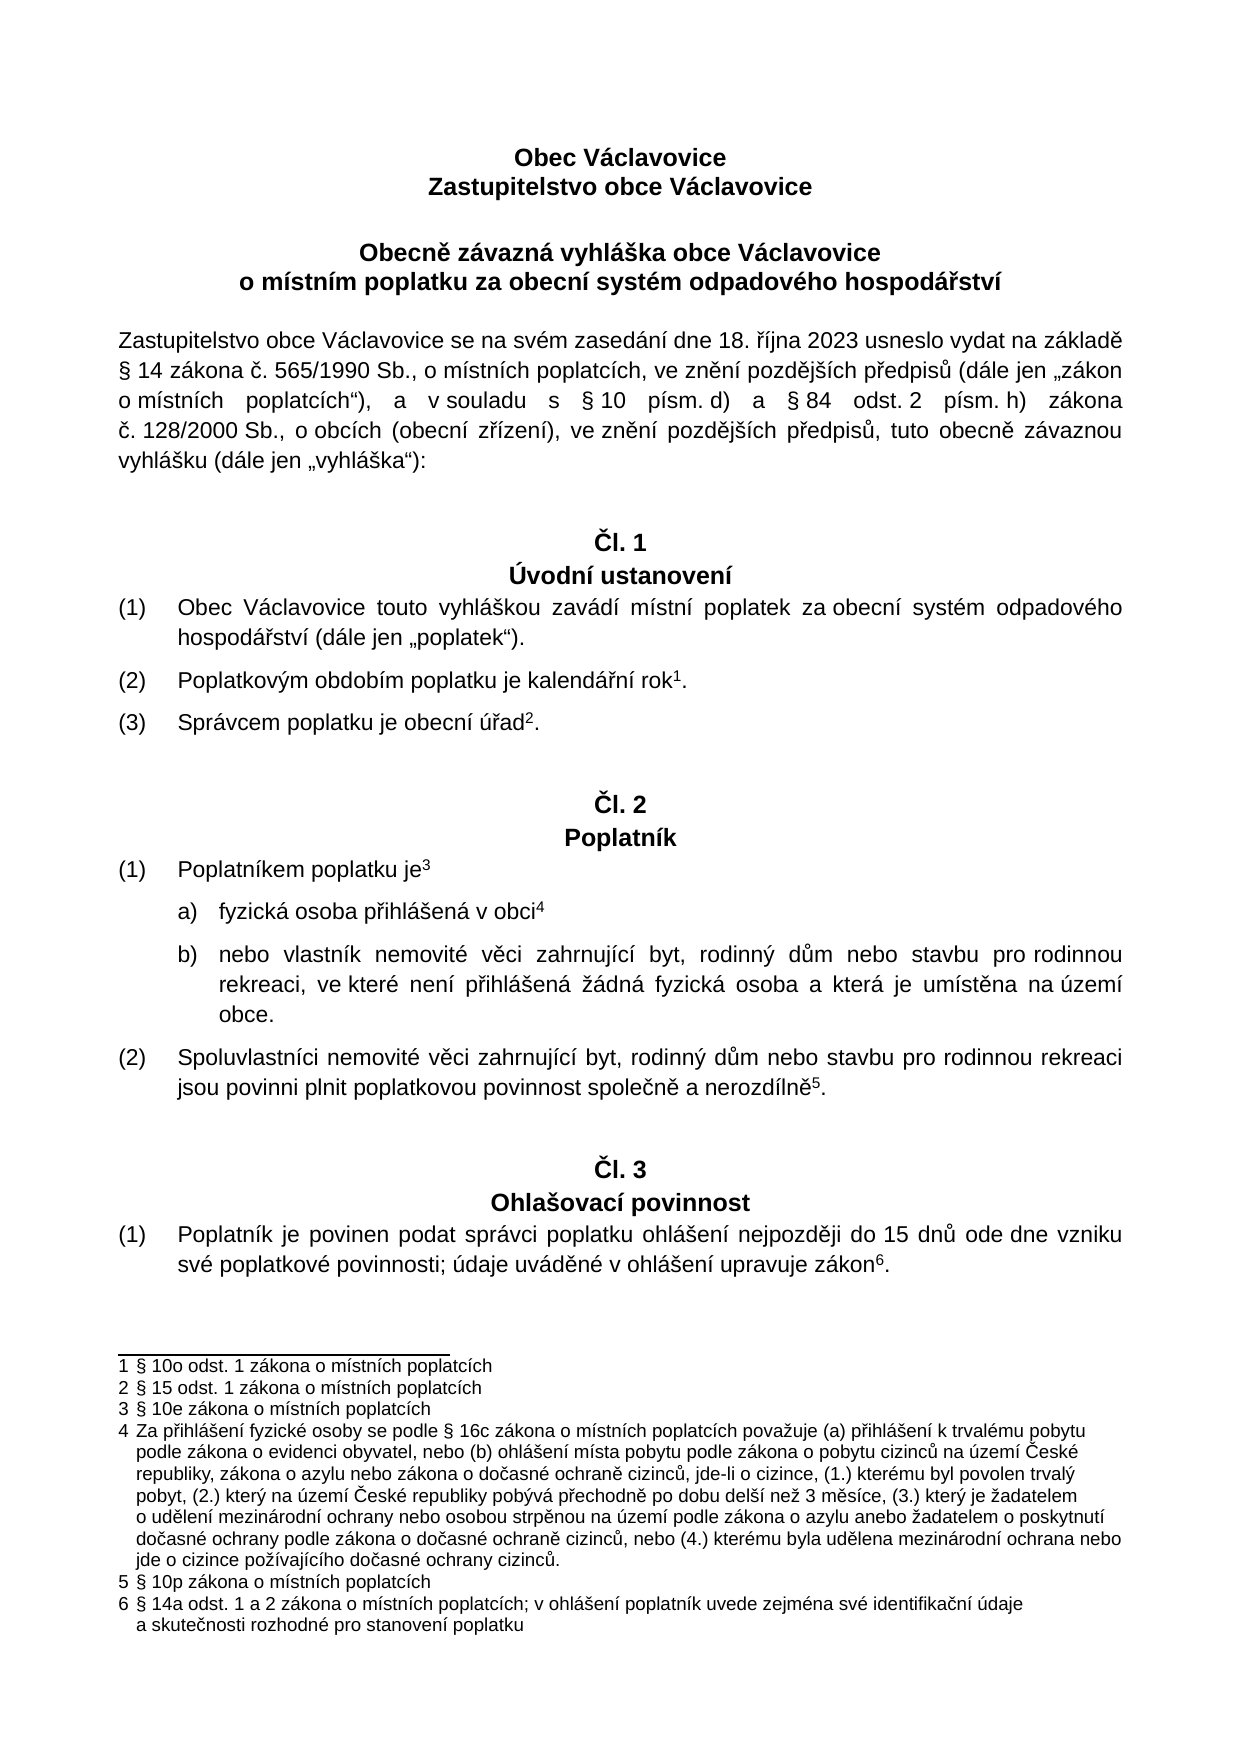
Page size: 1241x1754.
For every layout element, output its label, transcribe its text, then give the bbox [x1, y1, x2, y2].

list § 14a odst. 1 a 2 zákona o místních poplatcích; v ohlášení poplatník uvede zejména své identifikační údaje a skutečnosti rozhodné pro stanovení poplatku [118, 1592, 1122, 1635]
subtitle Obecně závazná vyhláška obce Václavovice o místním poplatku za obecní systém odpadového hospodářství [118, 238, 1122, 295]
list Spoluvlastníci nemovité věci zahrnující byt, rodinný dům nebo stavbu pro rodinnou rekreaci jsou povinni plnit poplatkovou povinnost společně a nerozdílně. [118, 1044, 1122, 1101]
list Za přihlášení fyzické osoby se podle § 16c zákona o místních poplatcích považuje (a) přihlášení k trvalému pobytu podle zákona o evidenci obyvatel, nebo (b) ohlášení místa pobytu podle zákona o pobytu cizinců na území České republiky, zákona o azylu nebo zákona o dočasné ochraně cizinců, jde-li o cizince, (1.) kterému byl povolen trvalý pobyt, (2.) který na území České republiky pobývá přechodně po dobu delší než 3 měsíce, (3.) který je žadatelem o udělení mezinárodní ochrany nebo osobou strpěnou na území podle zákona o azylu anebo žadatelem o poskytnutí dočasné ochrany podle zákona o dočasné ochraně cizinců, nebo (4.) kterému byla udělena mezinárodní ochrana nebo jde o cizince požívajícího dočasné ochrany cizinců. [118, 1420, 1122, 1571]
text Zastupitelstvo obce Václavovice se na svém zasedání dne 18. října 2023 usneslo vydat na základě § 14 zákona č. 565/1990 Sb., o místních poplatcích, ve znění pozdějších předpisů (dále jen „zákon o místních poplatcích“), a v souladu s § 10 písm. d) a § 84 odst. 2 písm. h) zákona č. 128/2000 Sb., o obcích (obecní zřízení), ve znění pozdějších předpisů, tuto obecně závaznou vyhlášku (dále jen „vyhláška“): [118, 327, 1122, 474]
subtitle Čl. 1 Úvodní ustanovení [118, 528, 1122, 589]
list § 10p zákona o místních poplatcích [118, 1571, 1122, 1592]
list § 10o odst. 1 zákona o místních poplatcích [118, 1355, 1122, 1377]
list Správcem poplatku je obecní úřad. [118, 709, 1122, 736]
subtitle Čl. 3 Ohlašovací povinnost [118, 1154, 1122, 1216]
list Poplatník je povinen podat správci poplatku ohlášení nejpozději do 15 dnů ode dne vzniku své poplatkové povinnosti; údaje uváděné v ohlášení upravuje zákon. [118, 1221, 1122, 1277]
list nebo vlastník nemovité věci zahrnující byt, rodinný dům nebo stavbu pro rodinnou rekreaci, ve které není přihlášená žádná fyzická osoba a která je umístěna na území obce. [177, 941, 1122, 1028]
list § 10e zákona o místních poplatcích [118, 1398, 1122, 1420]
list fyzická osoba přihlášená v obci [177, 898, 1122, 925]
list Poplatkovým obdobím poplatku je kalendářní rok. [118, 667, 1122, 693]
subtitle Čl. 2 Poplatník [118, 789, 1122, 851]
text Obec Václavovice Zastupitelstvo obce Václavovice [118, 143, 1122, 201]
list Poplatníkem poplatku je [118, 856, 1122, 882]
list Obec Václavovice touto vyhláškou zavádí místní poplatek za obecní systém odpadového hospodářství (dále jen „poplatek“). [118, 594, 1122, 650]
list § 15 odst. 1 zákona o místních poplatcích [118, 1377, 1122, 1398]
